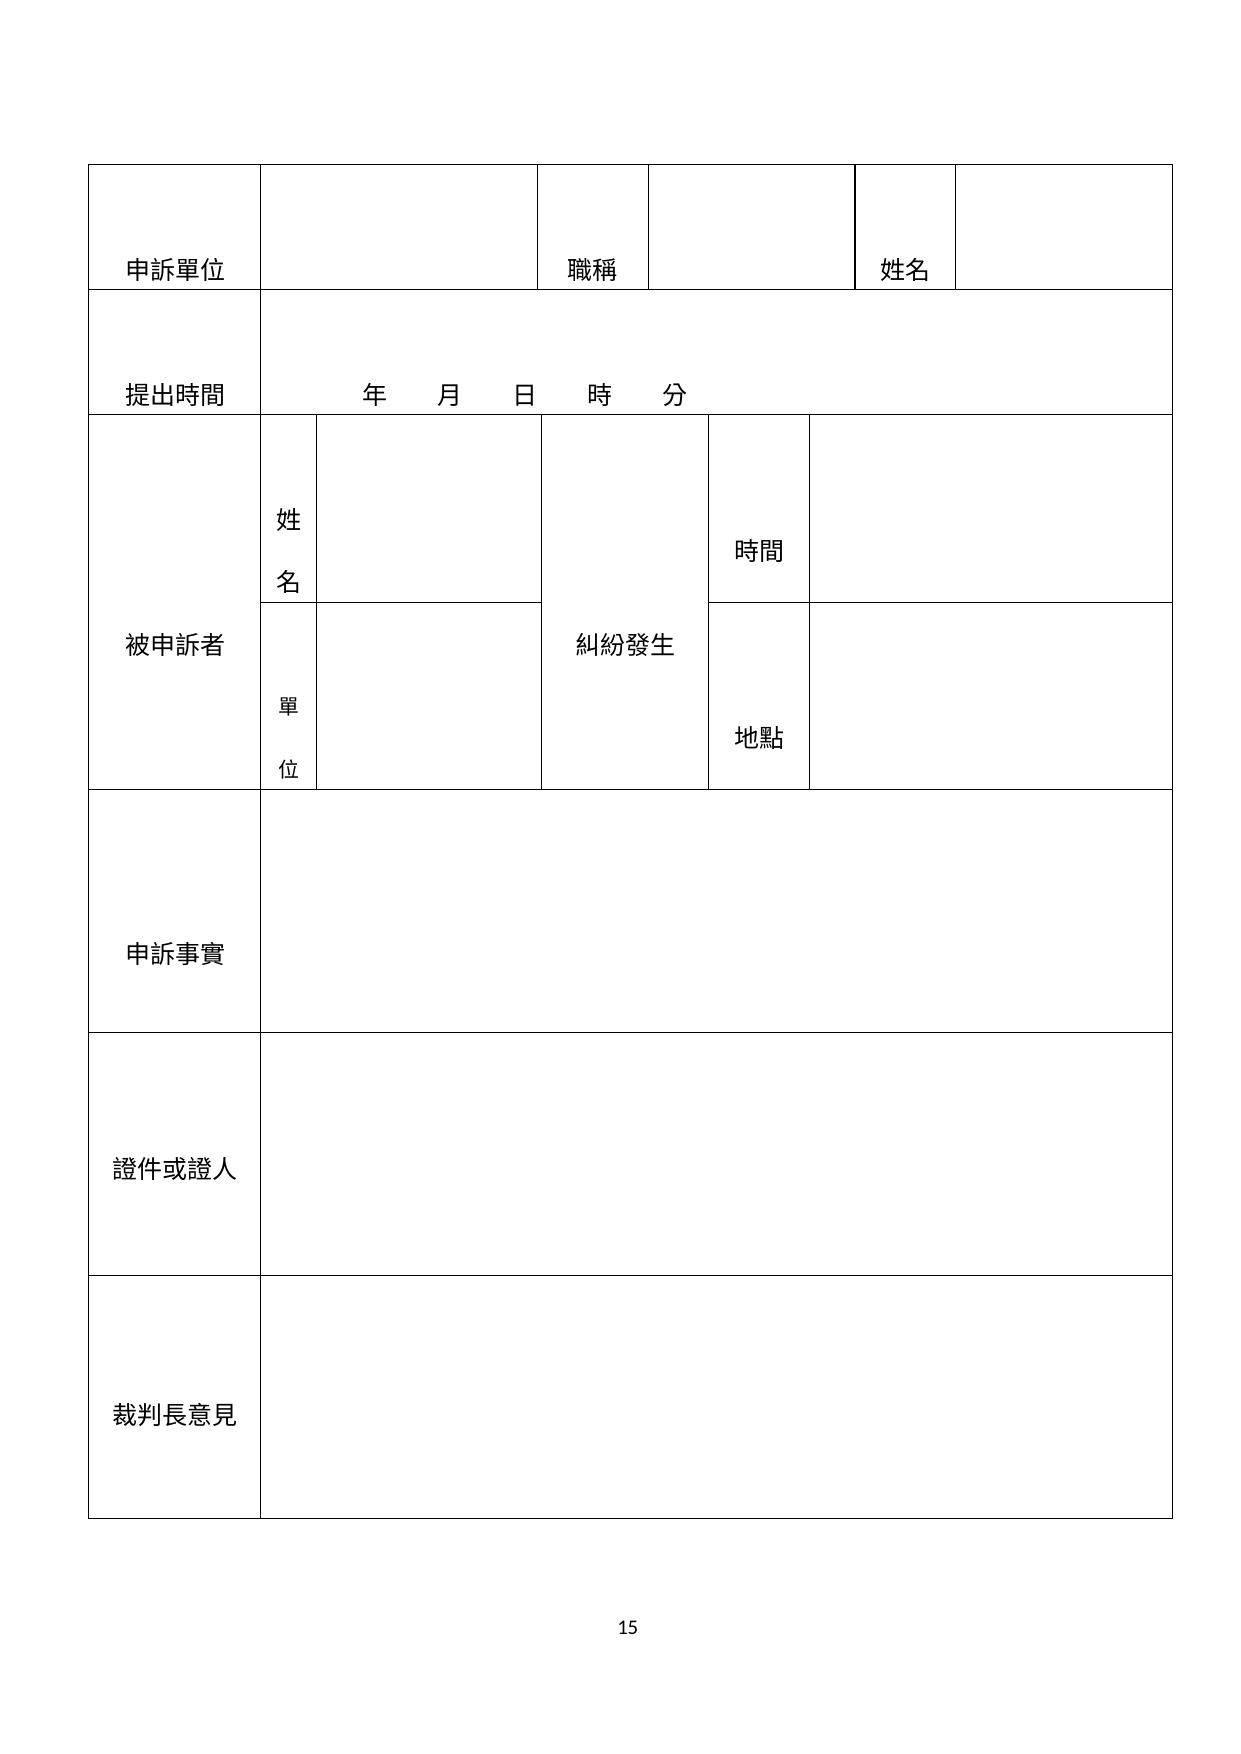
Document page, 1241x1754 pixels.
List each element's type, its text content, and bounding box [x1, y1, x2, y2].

table_cell 地點 [709, 603, 809, 789]
table_header 姓名 [856, 165, 955, 289]
table_header 職稱 [538, 165, 648, 289]
table_cell [261, 1276, 1172, 1518]
table_header [956, 165, 1172, 289]
table_cell 裁判長意見 [89, 1276, 260, 1518]
table_cell 糾紛發生 [542, 415, 708, 789]
table_cell 證件或證人 [89, 1033, 260, 1275]
table_cell 姓名 [261, 415, 316, 602]
table_cell [261, 790, 1172, 1032]
table_cell 時間 [709, 415, 809, 602]
table_cell [810, 603, 1172, 789]
table_header 申訴單位 [89, 165, 260, 289]
table_cell 申訴事實 [89, 790, 260, 1032]
table_cell 年 月 日 時 分 [261, 290, 1172, 414]
table_cell 被申訴者 [89, 415, 260, 789]
table_cell [317, 415, 541, 602]
table_cell [261, 1033, 1172, 1275]
table_cell [810, 415, 1172, 602]
table_cell [317, 603, 541, 789]
table_header [261, 165, 537, 289]
table_cell 提出時間 [89, 290, 260, 414]
table_cell 單位 [261, 603, 316, 789]
table_header [649, 165, 854, 289]
